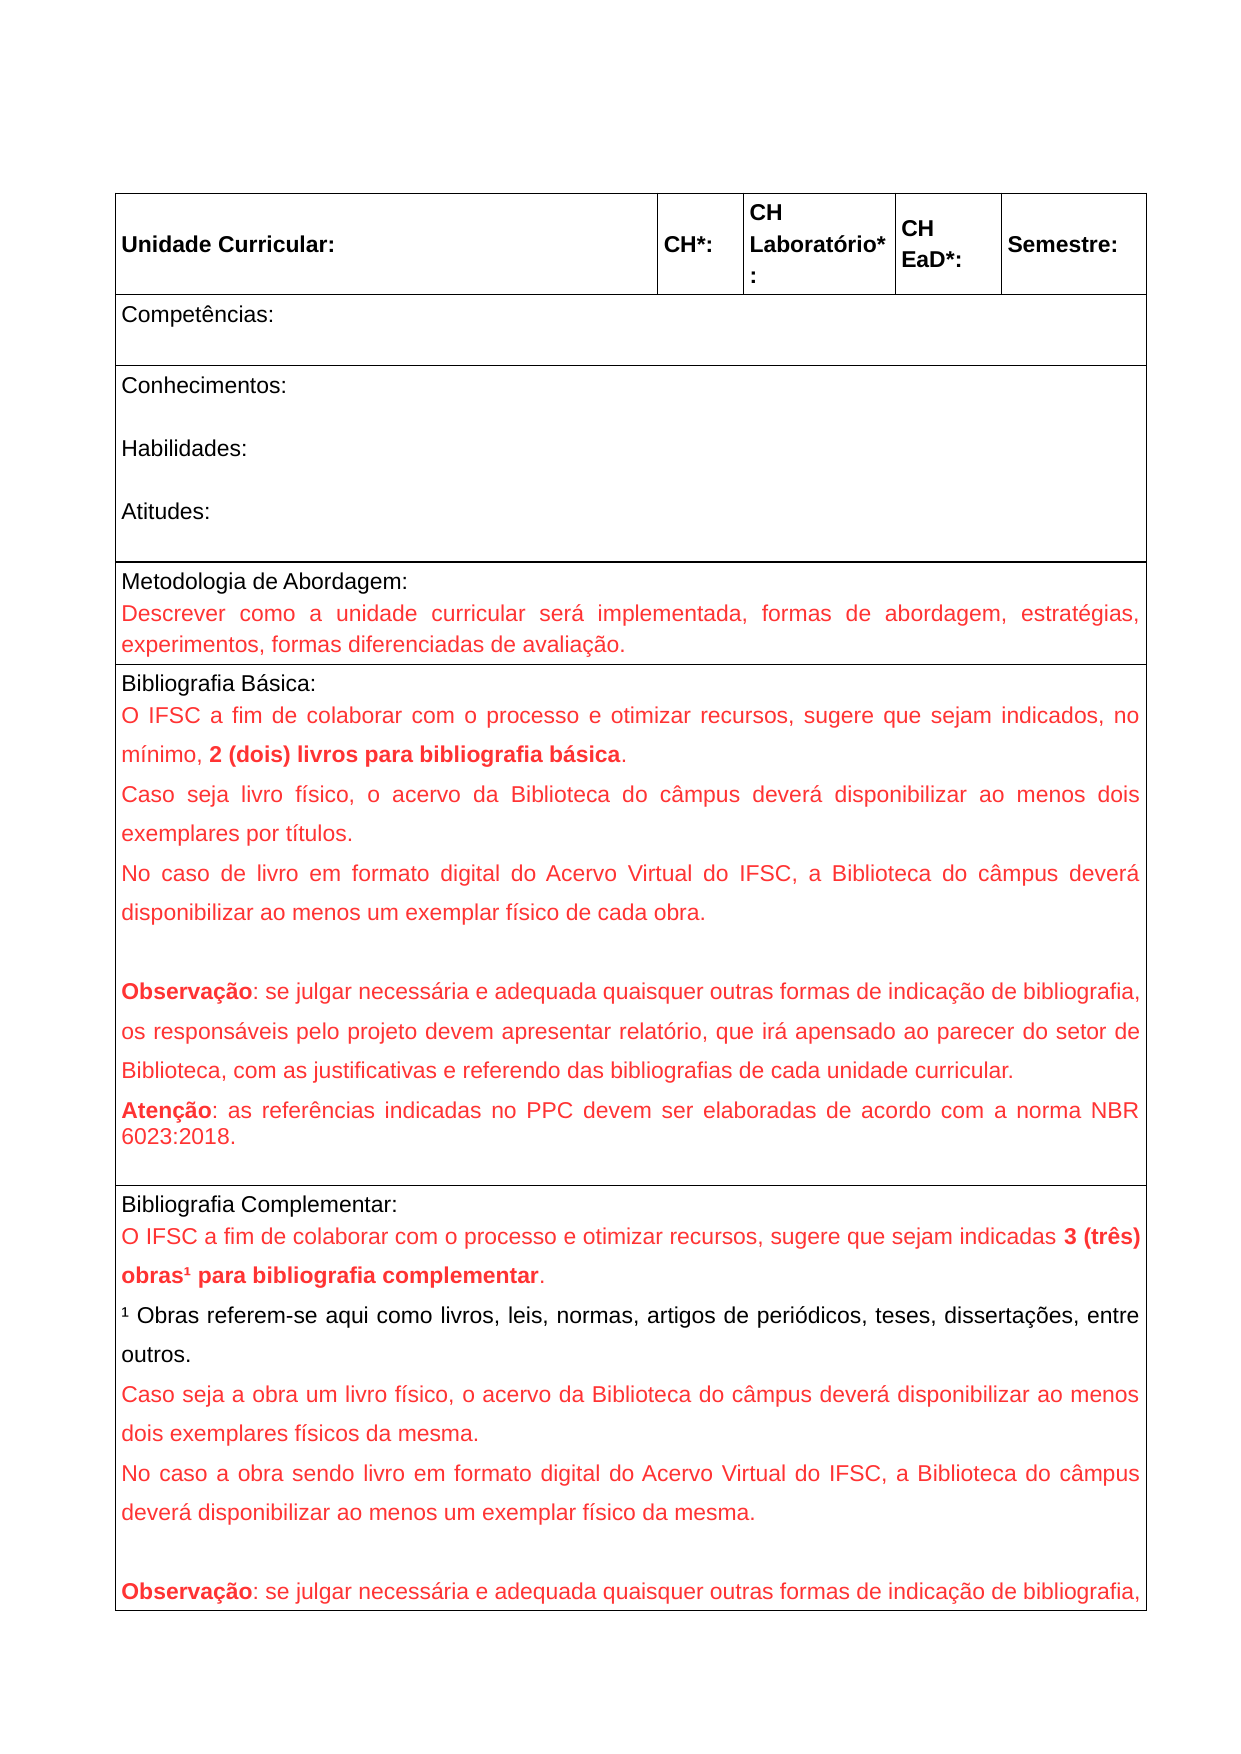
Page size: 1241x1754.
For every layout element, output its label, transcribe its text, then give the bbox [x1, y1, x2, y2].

table_header Unidade Curricular: [116, 194, 657, 294]
table_cell Conhecimentos: Habilidades: Atitudes: [116, 366, 1146, 561]
table_header CH*: [658, 194, 743, 294]
table_header Semestre: [1002, 194, 1146, 294]
table_cell Bibliografia Complementar: O IFSC a fim de colaborar com o processo e otimizar recursos, sugere que sejam indicadas 3 (três) obras¹ para bibliografia complementar. ¹ Obras referem-se aqui como livros, leis, normas, artigos de periódicos, teses, dissertações, entre outros. Caso seja a obra um livro físico, o acervo da Biblioteca do câmpus deverá disponibilizar ao menos dois exemplares físicos da mesma. No caso a obra sendo livro em formato digital do Acervo Virtual do IFSC, a Biblioteca do câmpus deverá disponibilizar ao menos um exemplar físico da mesma. Observação: se julgar necessária e adequada quaisquer outras formas de indicação de bibliografia, [116, 1186, 1146, 1610]
table_cell Competências: [116, 295, 1146, 365]
table_header CH EaD*: [896, 194, 1001, 294]
table_cell Metodologia de Abordagem: Descrever como a unidade curricular será implementada, formas de abordagem, estratégias, experimentos, formas diferenciadas de avaliação. [116, 563, 1146, 663]
table_header CH Laboratório*: [744, 194, 895, 294]
table_cell Bibliografia Básica: O IFSC a fim de colaborar com o processo e otimizar recursos, sugere que sejam indicados, no mínimo, 2 (dois) livros para bibliografia básica. Caso seja livro físico, o acervo da Biblioteca do câmpus deverá disponibilizar ao menos dois exemplares por títulos. No caso de livro em formato digital do Acervo Virtual do IFSC, a Biblioteca do câmpus deverá disponibilizar ao menos um exemplar físico de cada obra. Observação: se julgar necessária e adequada quaisquer outras formas de indicação de bibliografia, os responsáveis pelo projeto devem apresentar relatório, que irá apensado ao parecer do setor de Biblioteca, com as justificativas e referendo das bibliografias de cada unidade curricular. Atenção: as referências indicadas no PPC devem ser elaboradas de acordo com a norma NBR 6023:2018. [116, 665, 1146, 1184]
